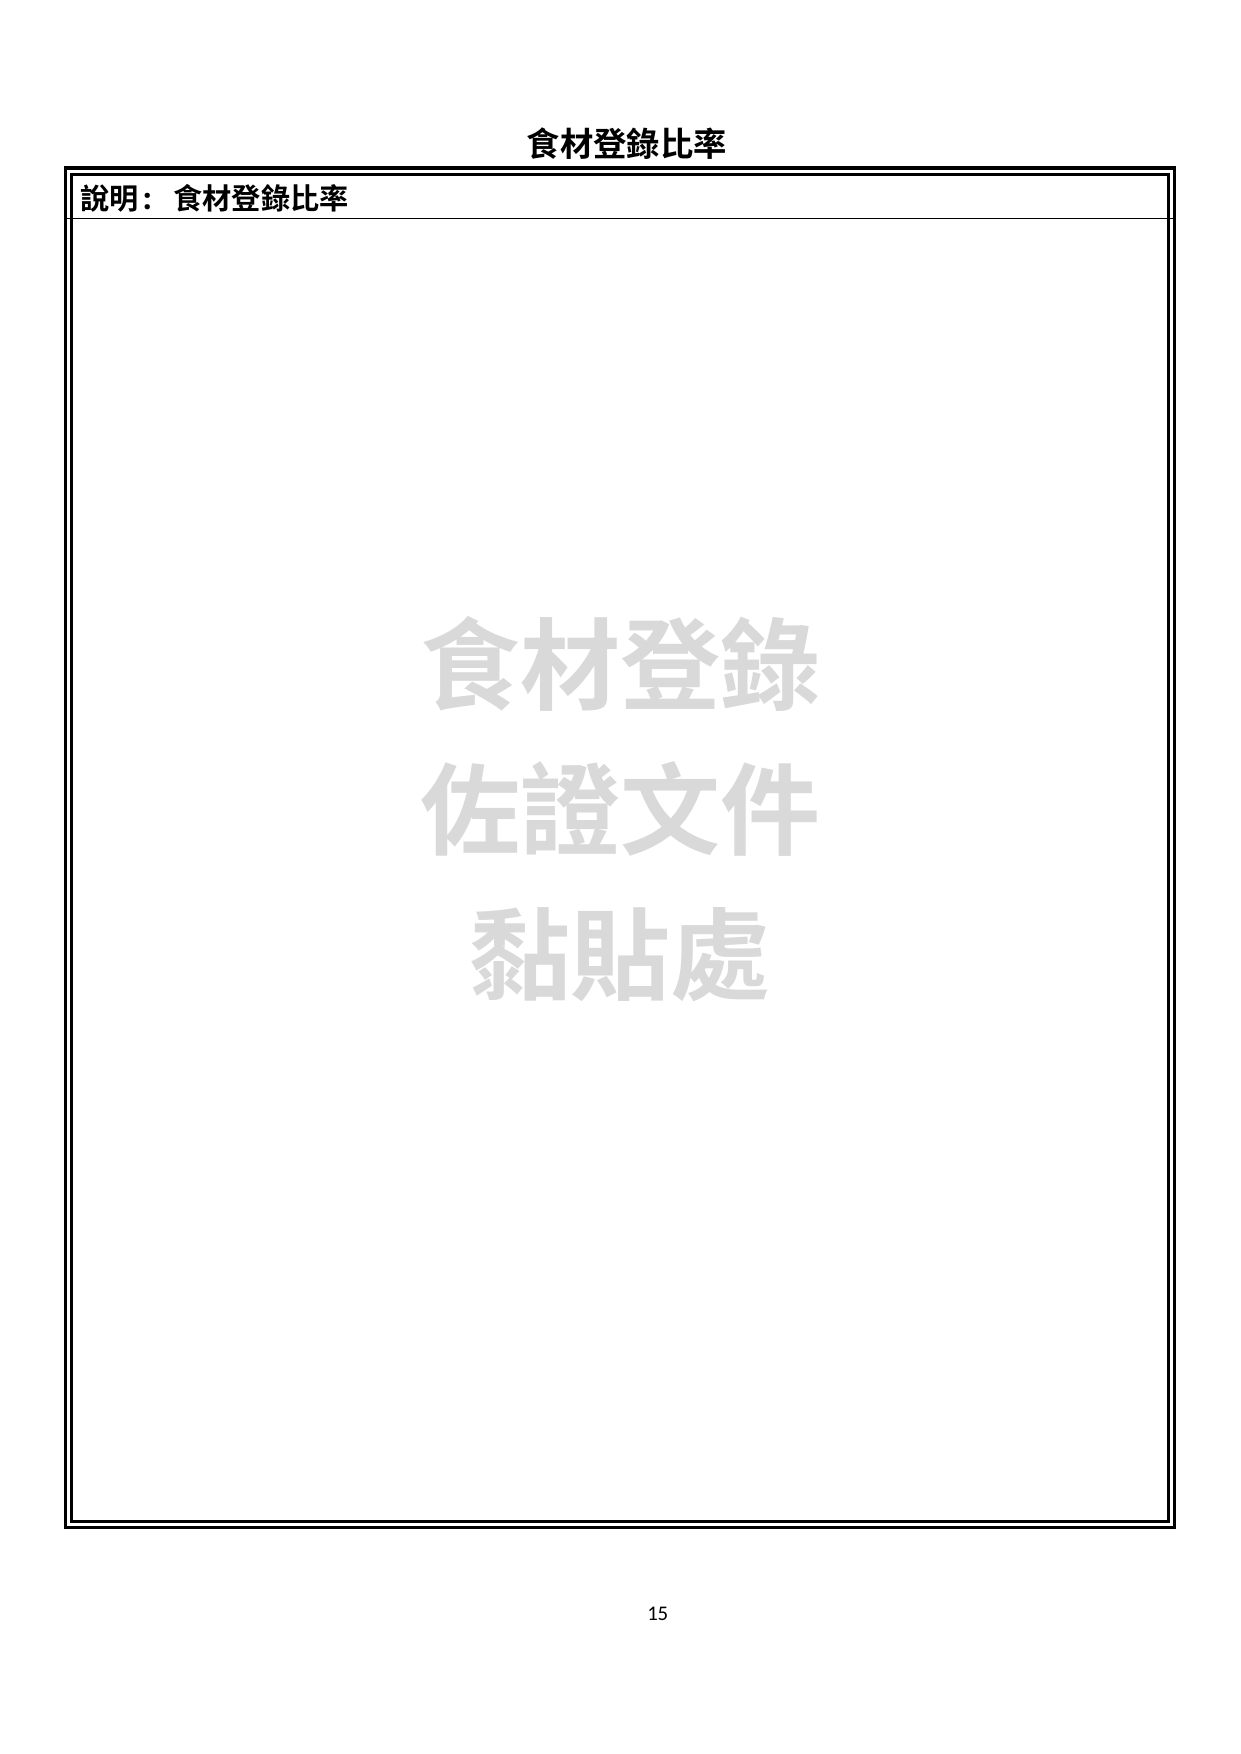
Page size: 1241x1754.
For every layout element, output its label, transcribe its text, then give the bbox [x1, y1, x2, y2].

table_cell [73, 219, 1167, 1519]
table_header 說明: 食材登錄比率 [69, 170, 1171, 218]
text 食材登錄比率 [160, 118, 1092, 166]
